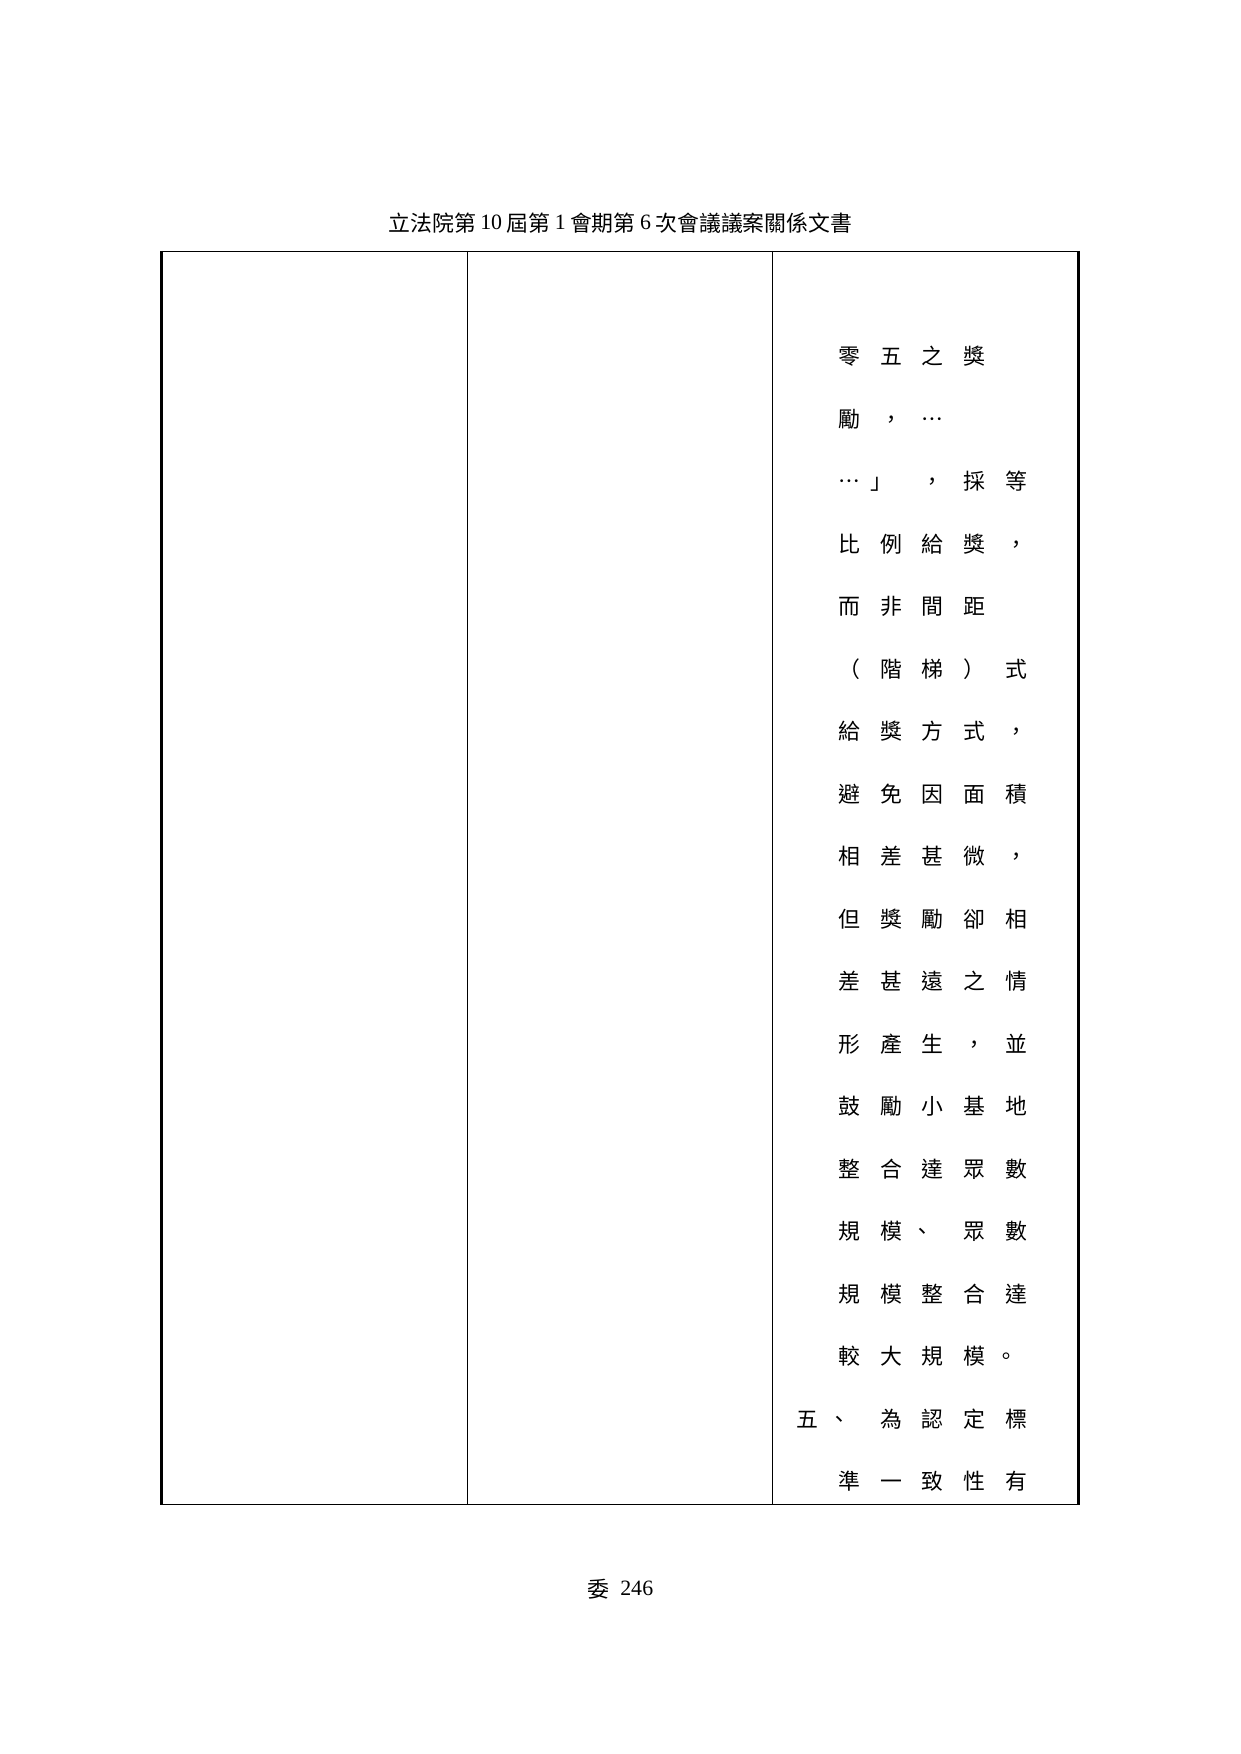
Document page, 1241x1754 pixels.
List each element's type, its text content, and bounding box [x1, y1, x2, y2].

table_cell 零五之獎勵，……」，採等比例給獎，而非間距（階梯）式給獎方式，避免因面積相差甚微，但獎勵卻相差甚遠之情形產生，並鼓勵小基地整合達眾數規模、眾數規模整合達較大規模。 五、為認定標準一致性有 [773, 252, 1077, 1504]
table_cell [163, 252, 467, 1504]
table_cell [468, 252, 772, 1504]
